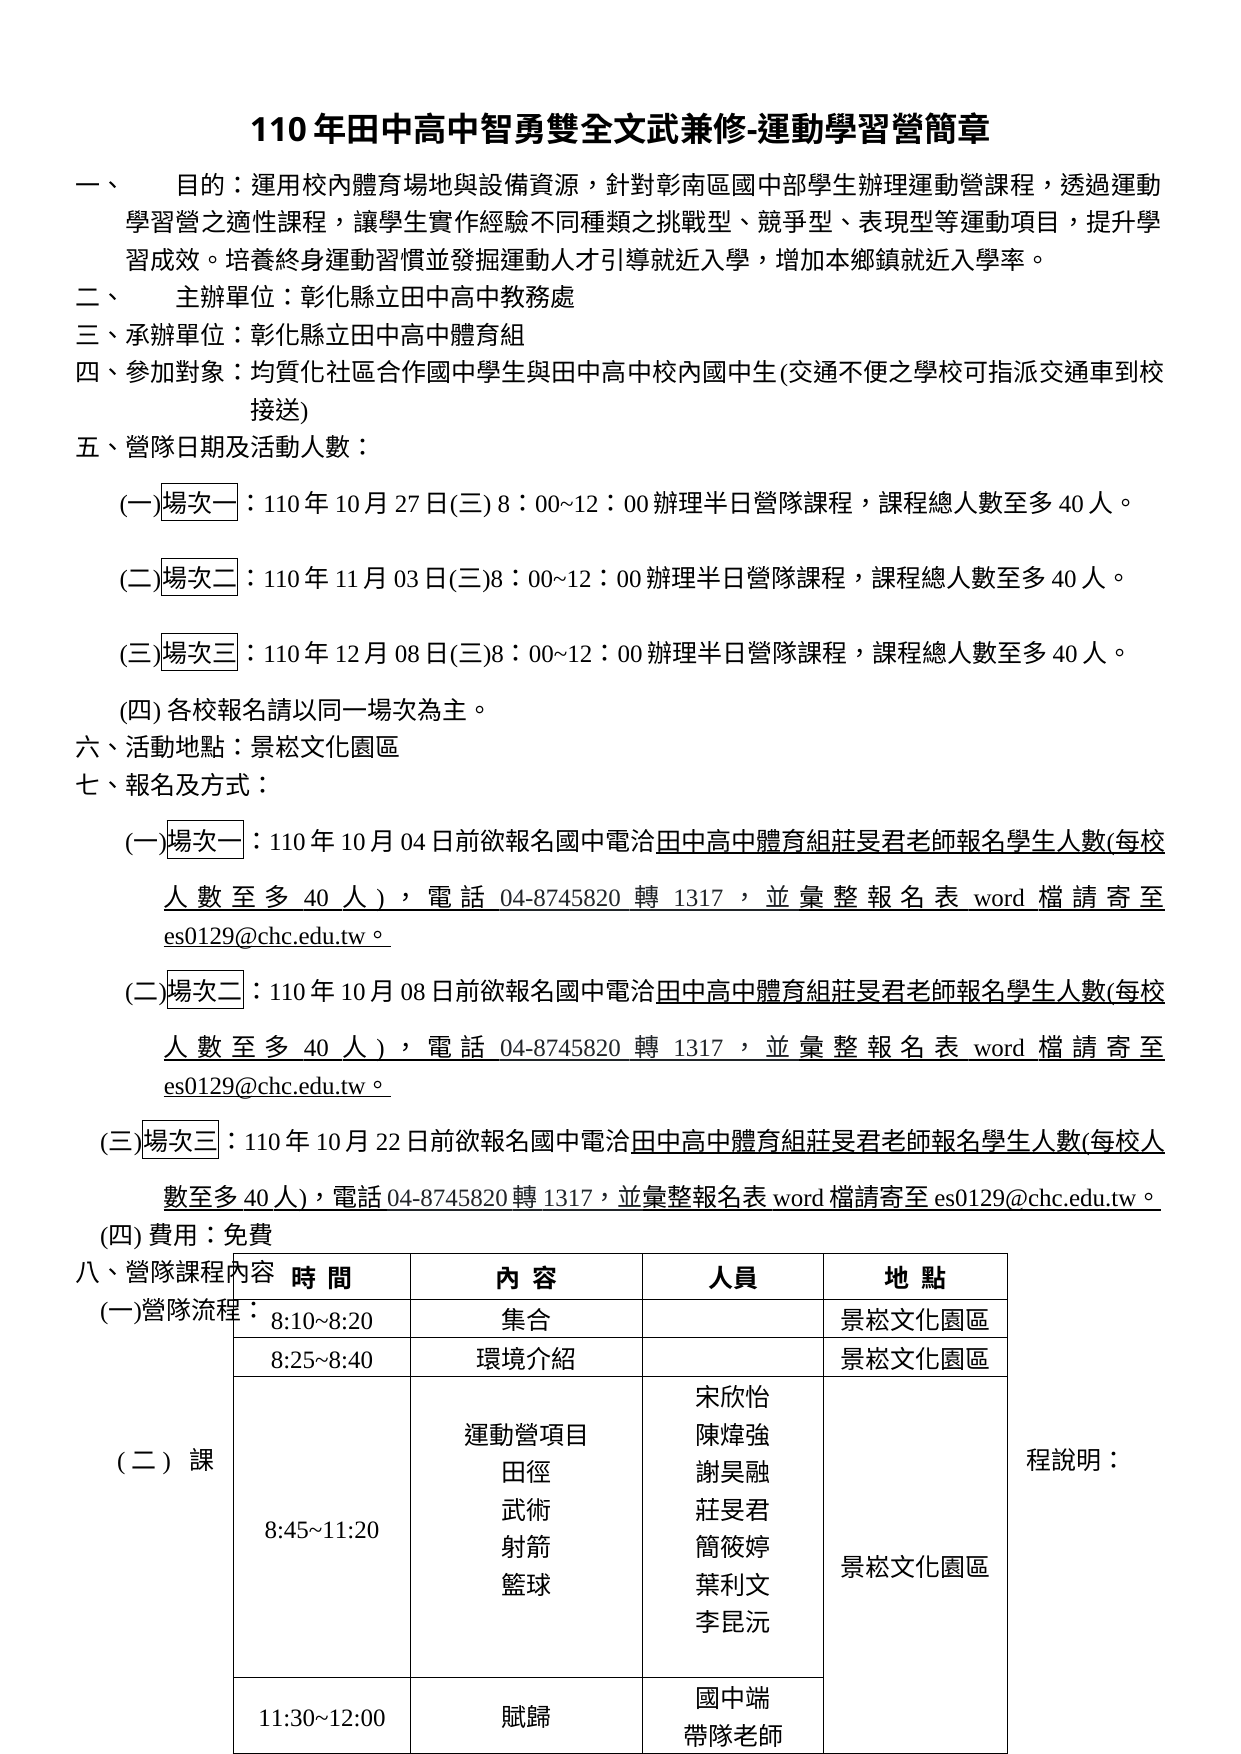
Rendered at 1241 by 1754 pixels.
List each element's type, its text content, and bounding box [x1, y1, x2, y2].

text 三、承辦單位：彰化縣立田中高中體育組 [75, 314, 1165, 352]
table_header 內 容 [411, 1254, 642, 1299]
table_cell [643, 1338, 823, 1376]
text (一)營隊流程： [1008, 1289, 1165, 1327]
text (三)場次三：110年10月22日前欲報名國中電洽田中高中體育組莊旻君老師報名學生人數(每校人數至多40人)，電話04-8745820轉1317，並彙整報名表word檔請寄至es0129@chc.edu.tw。 [75, 1102, 1165, 1214]
table_cell 國中端 帶隊老師 [643, 1678, 823, 1753]
text (四) 各校報名請以同一場次為主。 [75, 689, 1165, 727]
table_cell 景崧文化園區 [824, 1377, 1007, 1753]
text 七、報名及方式： [75, 764, 1165, 802]
list 主辦單位：彰化縣立田中高中教務處 [75, 277, 1165, 314]
table_header 地 點 [824, 1254, 1007, 1299]
text (一)場次一：110年10月04日前欲報名國中電洽田中高中體育組莊旻君老師報名學生人數(每校人數至多40人)，電話04-8745820轉1317，並彙整報名表word檔請寄至es0129@chc.edu.tw。 [125, 802, 1165, 952]
text (二) 課 [75, 1439, 233, 1477]
table_cell 11:30~12:00 [234, 1678, 410, 1753]
text (二)場次二：110年10月08日前欲報名國中電洽田中高中體育組莊旻君老師報名學生人數(每校人數至多40人)，電話04-8745820轉1317，並彙整報名表word檔請寄至es0129@chc.edu.tw。 [125, 952, 1165, 1102]
text 程說明： [1008, 1439, 1165, 1477]
table_cell 景崧文化園區 [824, 1300, 1007, 1337]
table_cell 8:45~11:20 [234, 1377, 410, 1677]
text (三)場次三：110年12月08日(三)8：00~12：00辦理半日營隊課程，課程總人數至多40人。 [75, 614, 1165, 689]
table_cell [643, 1300, 823, 1337]
text (四) 費用：免費 [75, 1214, 1165, 1252]
table_cell 環境介紹 [411, 1338, 642, 1376]
text 八、營隊課程內容 [75, 1252, 233, 1289]
text 八、營隊課程內容 [1008, 1252, 1165, 1289]
text 四、參加對象：均質化社區合作國中學生與田中高中校內國中生(交通不便之學校可指派交通車到校接送) [75, 352, 1165, 427]
text (一)場次一：110年10月27日(三) 8：00~12：00辦理半日營隊課程，課程總人數至多40人。 [119, 464, 1165, 539]
text 110年田中高中智勇雙全文武兼修-運動學習營簡章 [75, 89, 1165, 164]
table_cell 宋欣怡 陳煒強 謝昊融 莊旻君 簡筱婷 葉利文 李昆沅 [643, 1377, 823, 1677]
text (一)營隊流程： [75, 1289, 233, 1327]
table_cell 景崧文化園區 [824, 1338, 1007, 1376]
text 六、活動地點：景崧文化園區 [75, 727, 1165, 764]
table_cell 集合 [411, 1300, 642, 1337]
list 目的：運用校內體育場地與設備資源，針對彰南區國中部學生辦理運動營課程，透過運動學習營之適性課程，讓學生實作經驗不同種類之挑戰型、競爭型、表現型等運動項目，提升學習成效。培養終身運動習慣並發掘運動人才引導就近入學，增加本鄉鎮就近入學率。 [75, 164, 1165, 277]
table_cell 8:10~8:20 [234, 1300, 410, 1337]
text 五、營隊日期及活動人數： [75, 427, 1165, 464]
table_cell 8:25~8:40 [234, 1338, 410, 1376]
table_header 時 間 [234, 1254, 410, 1299]
text (二)場次二：110年11月03日(三)8：00~12：00辦理半日營隊課程，課程總人數至多40人。 [119, 539, 1165, 614]
table_header 人員 [643, 1254, 823, 1299]
table_cell 運動營項目 田徑 武術 射箭 籃球 [411, 1377, 642, 1677]
table_cell 賦歸 [411, 1678, 642, 1753]
